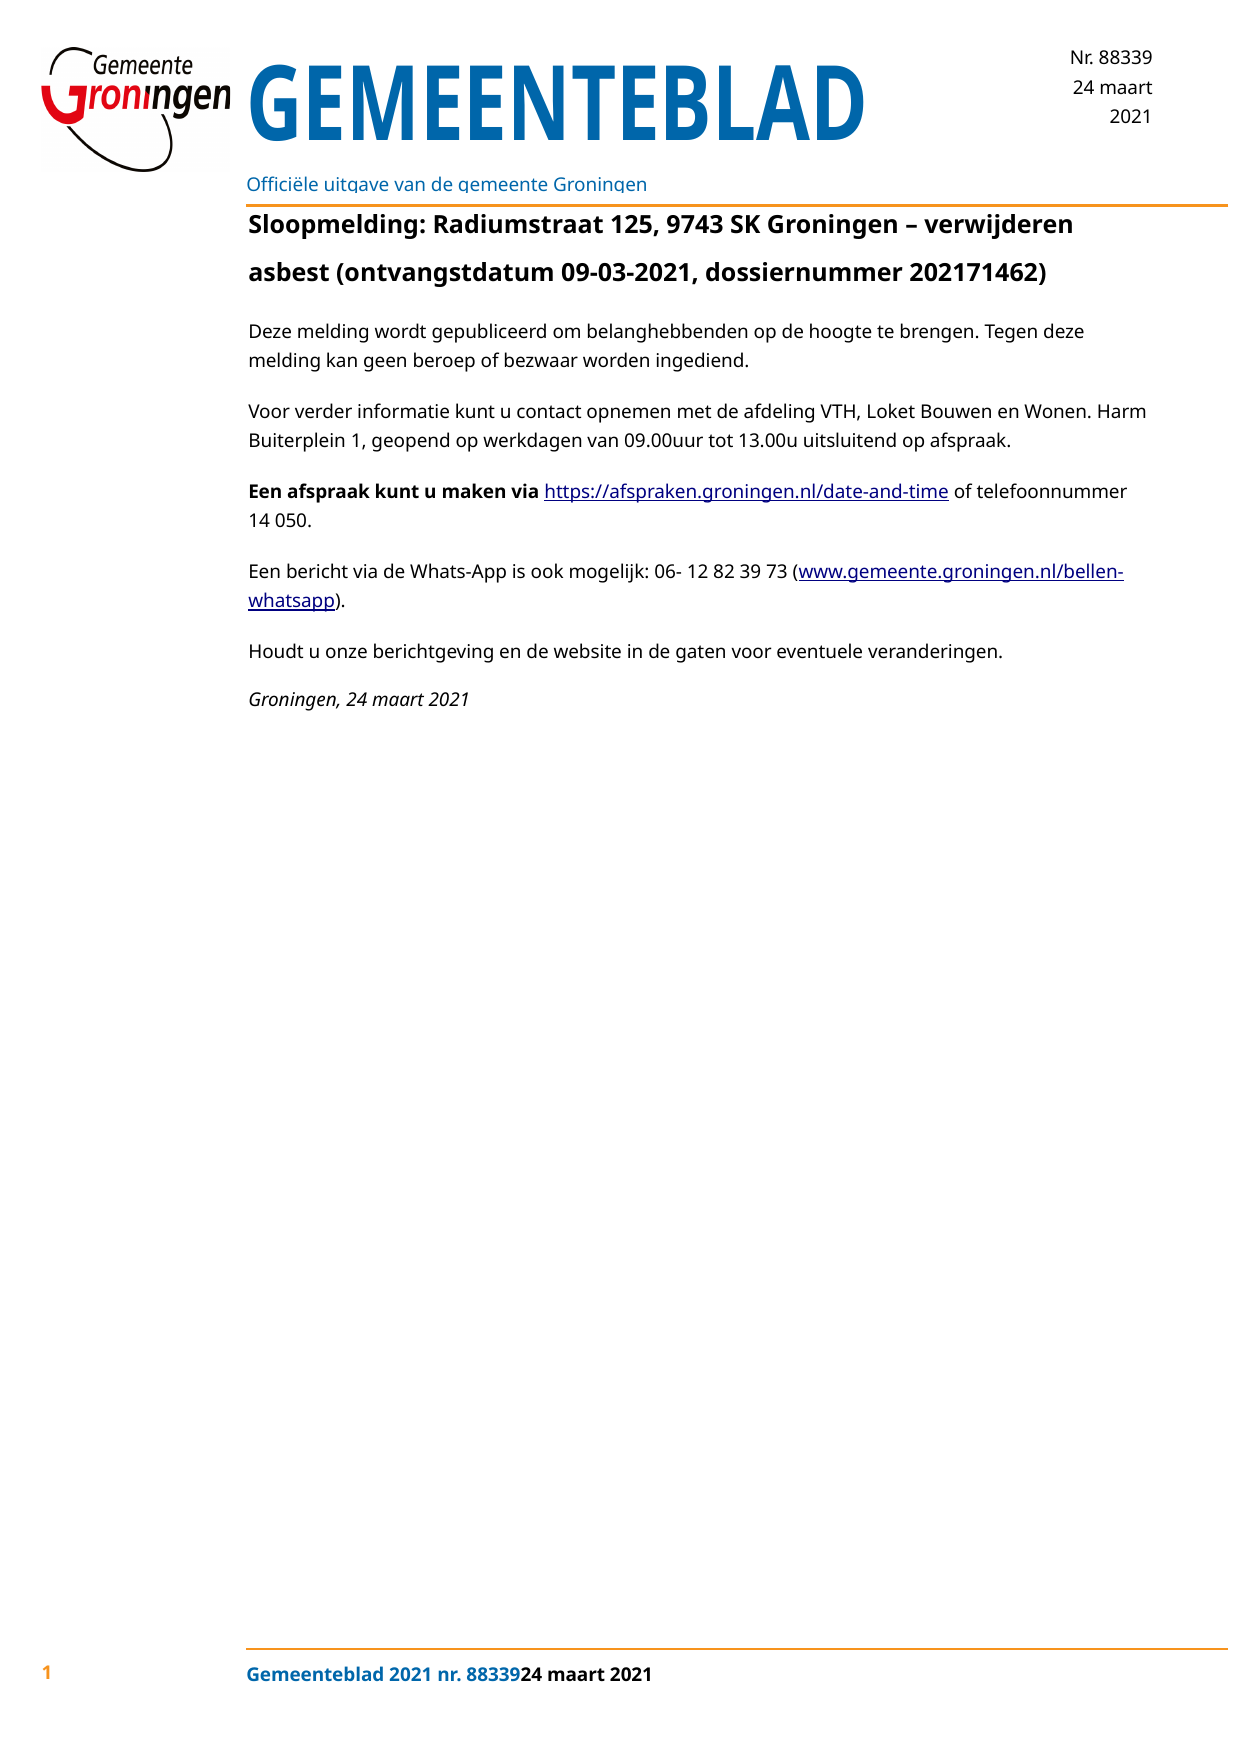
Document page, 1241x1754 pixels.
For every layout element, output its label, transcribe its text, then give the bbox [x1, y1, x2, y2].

text Groningen, 24 maart 2021 [248, 686, 1152, 711]
text Deze melding wordt gepubliceerd om belanghebbenden op de hoogte te brengen. Tegen deze melding kan geen beroep of bezwaar worden ingediend. [248, 318, 1152, 373]
text Een bericht via de Whats-App is ook mogelijk: 06- 12 82 39 73 (www.gemeente.groningen.nl/bellen-whatsapp). [248, 558, 1152, 613]
picture [41, 47, 231, 172]
text Een afspraak kunt u maken via https://afspraken.groningen.nl/date-and-time of telefoonnummer 14 050. [248, 478, 1152, 533]
text Voor verder informatie kunt u contact opnemen met de afdeling VTH, Loket Bouwen en Wonen. Harm Buiterplein 1, geopend op werkdagen van 09.00uur tot 13.00u uitsluitend op afspraak. [248, 398, 1152, 453]
text Sloopmelding: Radiumstraat 125, 9743 SK Groningen – verwijderen asbest (ontvangstdatum 09-03-2021, dossiernummer 202171462) [248, 207, 1152, 288]
text Houdt u onze berichtgeving en de website in de gaten voor eventuele veranderingen. [248, 638, 1152, 664]
